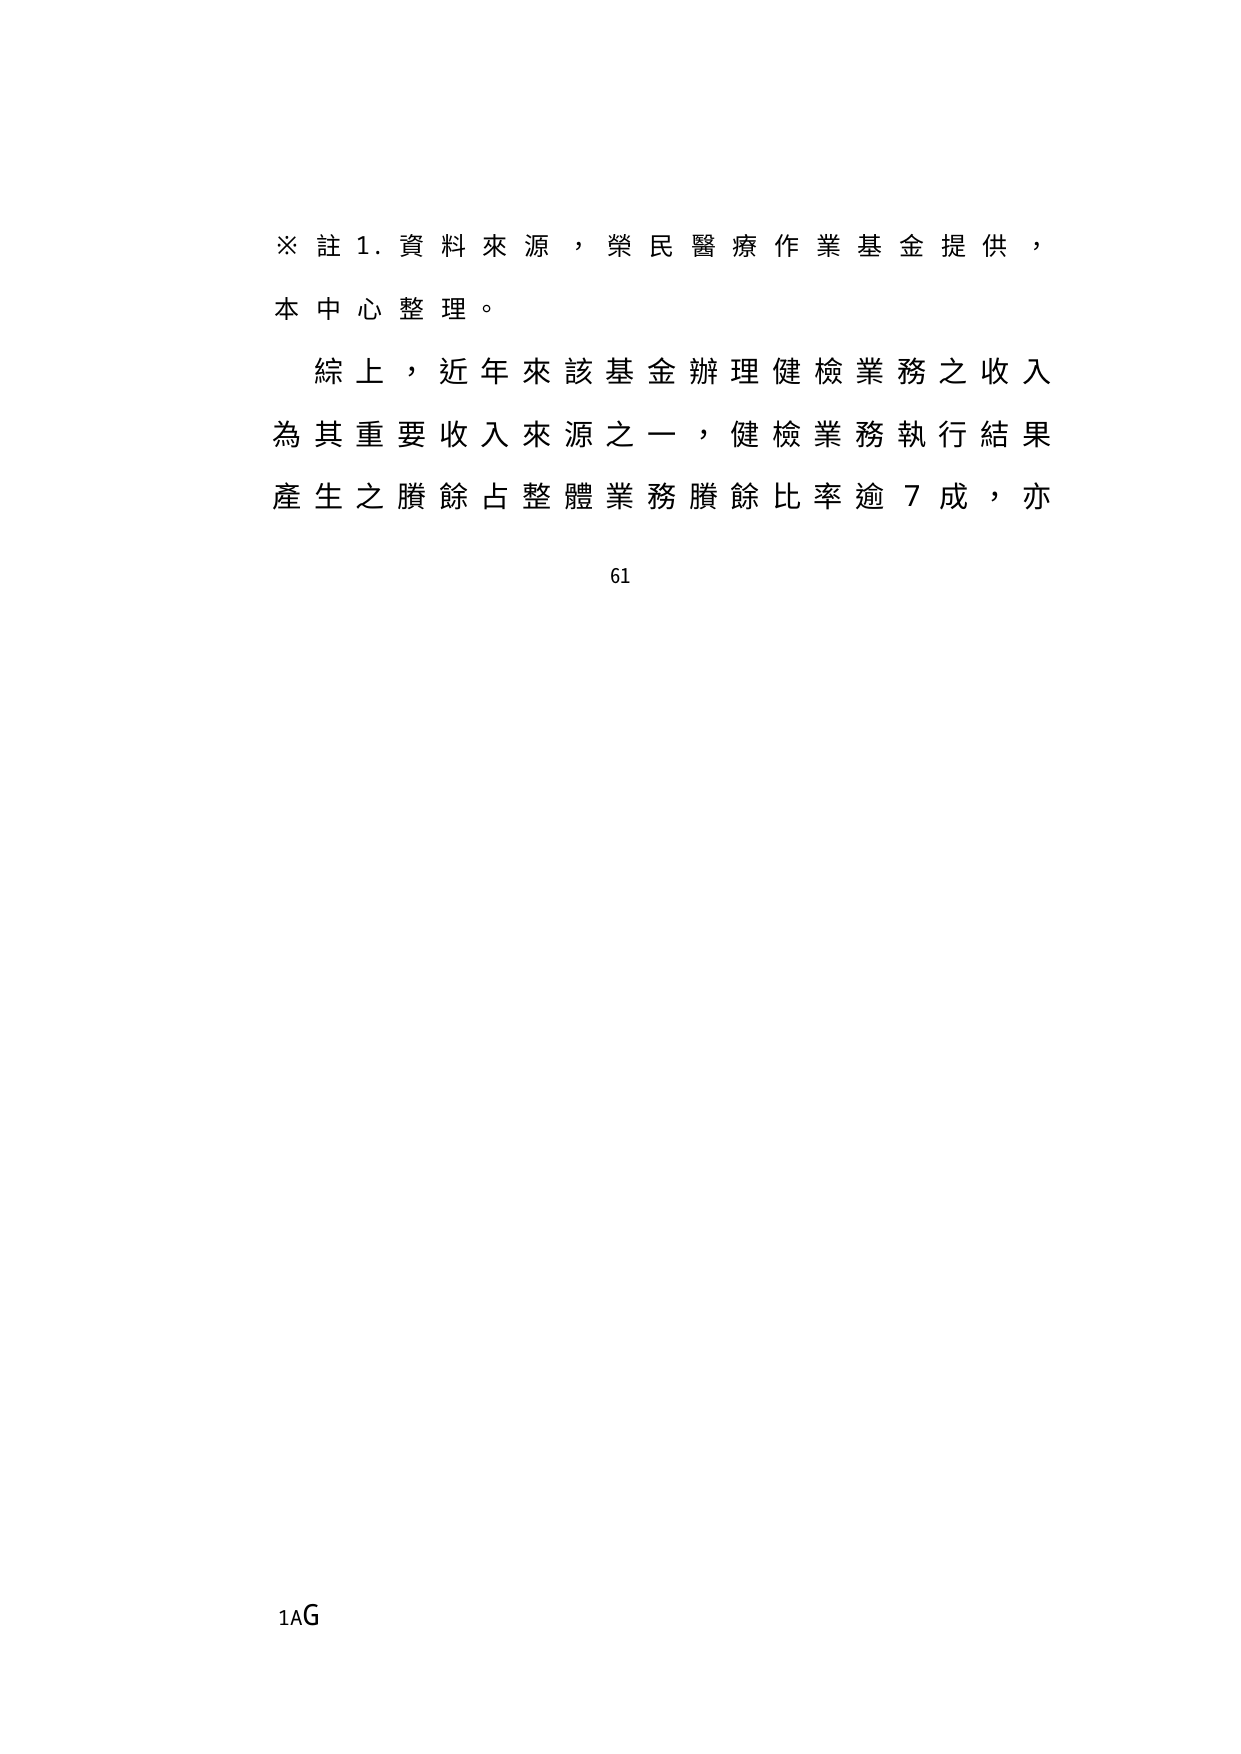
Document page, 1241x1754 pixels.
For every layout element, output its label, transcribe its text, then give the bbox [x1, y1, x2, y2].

text ※註1.資料來源，榮民醫療作業基金提供，本中心整理。 [228, 203, 1058, 328]
text 綜上，近年來該基金辦理健檢業務之收入為其重要收入來源之一，健檢業務執行結果產生之賸餘占整體業務賸餘比率逾7成，亦 [242, 328, 1058, 516]
